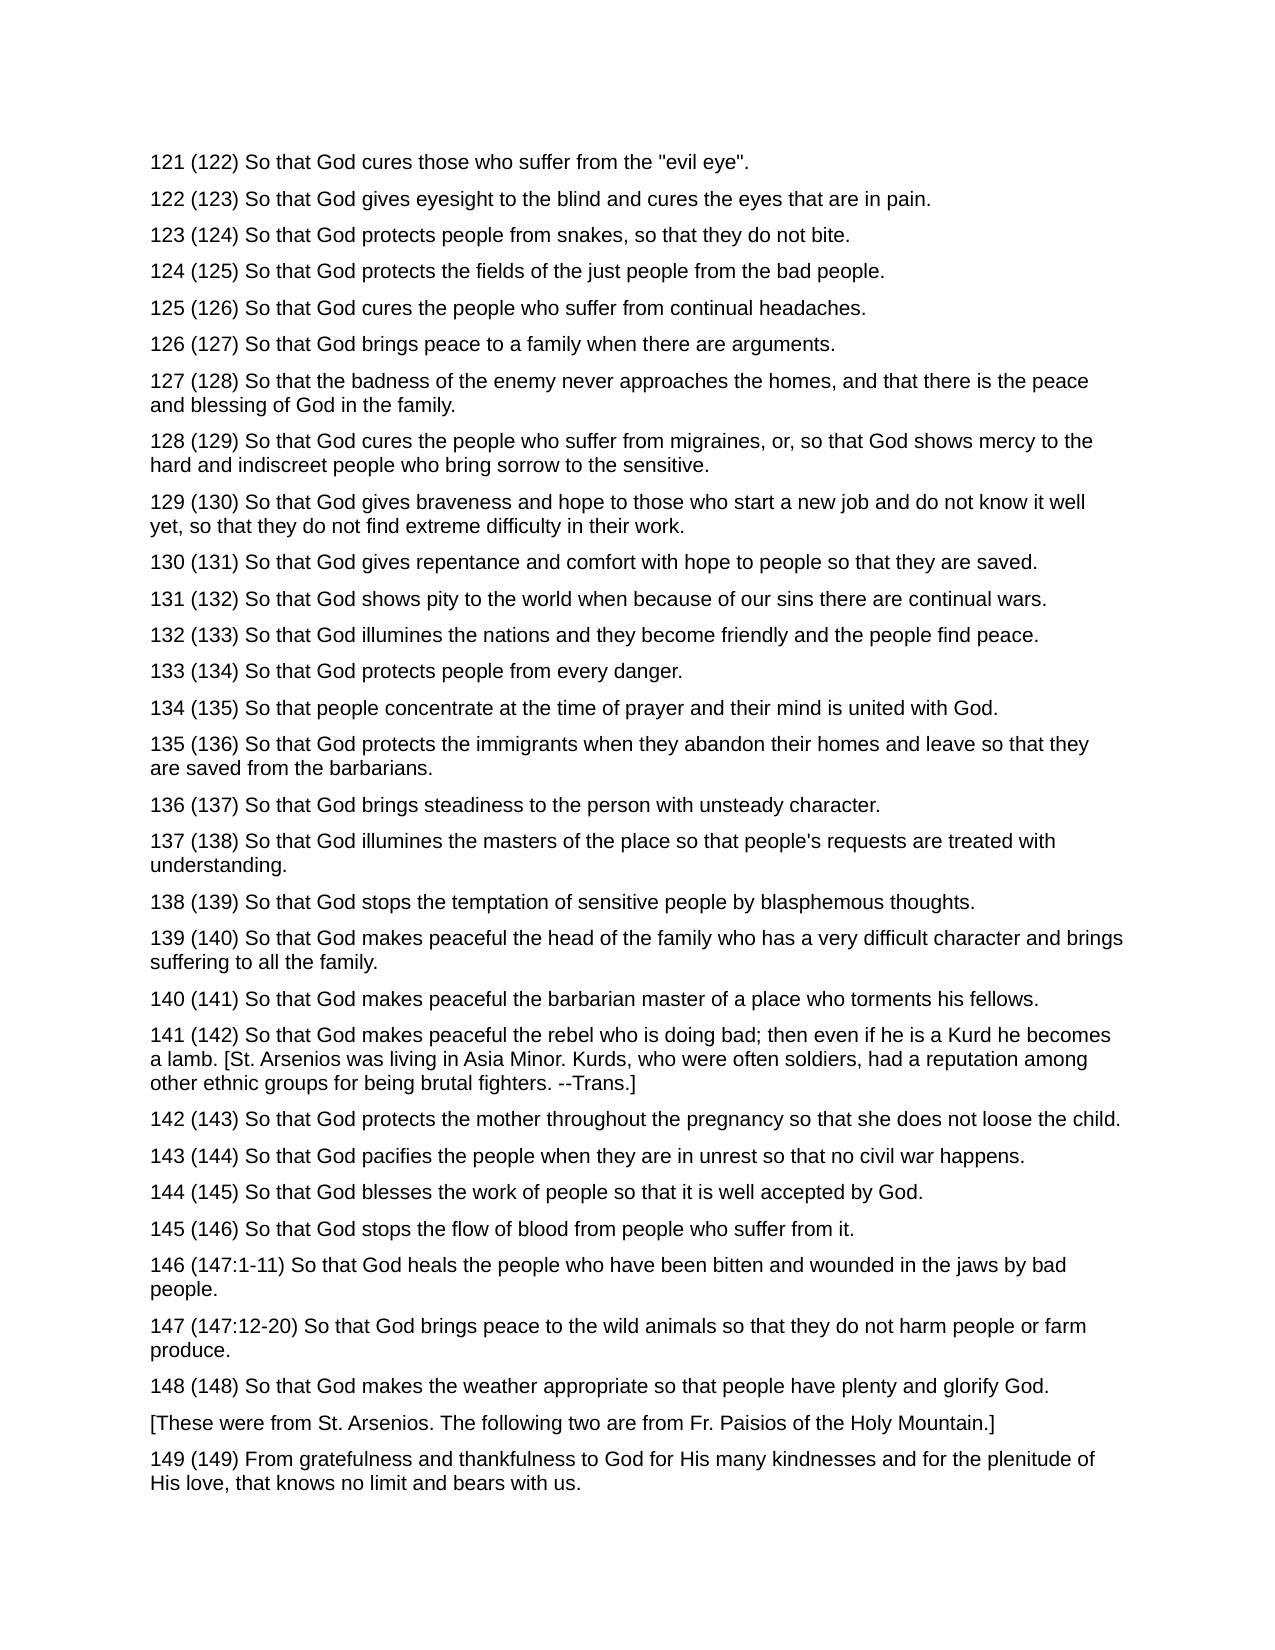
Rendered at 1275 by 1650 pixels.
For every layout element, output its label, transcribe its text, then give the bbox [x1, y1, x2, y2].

text 139 (140) So that God makes peaceful the head of the family who has a very difficult character and brings suffering to all the family. [150, 926, 1125, 974]
text 123 (124) So that God protects people from snakes, so that they do not bite. [150, 223, 1125, 247]
text 149 (149) From gratefulness and thankfulness to God for His many kindnesses and for the plenitude of His love, that knows no limit and bears with us. [150, 1447, 1125, 1495]
text 146 (147:1-11) So that God heals the people who have been bitten and wounded in the jaws by bad people. [150, 1253, 1125, 1301]
text [These were from St. Arsenios. The following two are from Fr. Paisios of the Holy Mountain.] [150, 1410, 1125, 1434]
text 138 (139) So that God stops the temptation of sensitive people by blasphemous thoughts. [150, 889, 1125, 913]
text 148 (148) So that God makes the weather appropriate so that people have plenty and glorify God. [150, 1374, 1125, 1398]
text 147 (147:12-20) So that God brings peace to the wild animals so that they do not harm people or farm produce. [150, 1313, 1125, 1361]
text 121 (122) So that God cures those who suffer from the "evil eye". [150, 150, 1125, 174]
text 131 (132) So that God shows pity to the world when because of our sins there are continual wars. [150, 586, 1125, 610]
text 132 (133) So that God illumines the nations and they become friendly and the people find peace. [150, 623, 1125, 647]
text 136 (137) So that God brings steadiness to the person with unsteady character. [150, 793, 1125, 817]
text 133 (134) So that God protects people from every danger. [150, 659, 1125, 683]
text 125 (126) So that God cures the people who suffer from continual headaches. [150, 296, 1125, 320]
text 135 (136) So that God protects the immigrants when they abandon their homes and leave so that they are saved from the barbarians. [150, 732, 1125, 780]
text 134 (135) So that people concentrate at the time of prayer and their mind is united with God. [150, 696, 1125, 720]
text 140 (141) So that God makes peaceful the barbarian master of a place who torments his fellows. [150, 986, 1125, 1010]
text 127 (128) So that the badness of the enemy never approaches the homes, and that there is the peace and blessing of God in the family. [150, 369, 1125, 417]
text 128 (129) So that God cures the people who suffer from migraines, or, so that God shows mercy to the hard and indiscreet people who bring sorrow to the sensitive. [150, 429, 1125, 477]
text 126 (127) So that God brings peace to a family when there are arguments. [150, 332, 1125, 356]
text 137 (138) So that God illumines the masters of the place so that people's requests are treated with understanding. [150, 829, 1125, 877]
text 130 (131) So that God gives repentance and comfort with hope to people so that they are saved. [150, 550, 1125, 574]
text 143 (144) So that God pacifies the people when they are in unrest so that no civil war happens. [150, 1144, 1125, 1168]
text 145 (146) So that God stops the flow of blood from people who suffer from it. [150, 1217, 1125, 1241]
text 122 (123) So that God gives eyesight to the blind and cures the eyes that are in pain. [150, 186, 1125, 210]
text 129 (130) So that God gives braveness and hope to those who start a new job and do not know it well yet, so that they do not find extreme difficulty in their work. [150, 489, 1125, 537]
text 142 (143) So that God protects the mother throughout the pregnancy so that she does not loose the child. [150, 1107, 1125, 1131]
text 124 (125) So that God protects the fields of the just people from the bad people. [150, 259, 1125, 283]
text 141 (142) So that God makes peaceful the rebel who is doing bad; then even if he is a Kurd he becomes a lamb. [St. Arsenios was living in Asia Minor. Kurds, who were often soldiers, had a reputation among other ethnic groups for being brutal fighters. --Trans.] [150, 1023, 1125, 1095]
text 144 (145) So that God blesses the work of people so that it is well accepted by God. [150, 1180, 1125, 1204]
